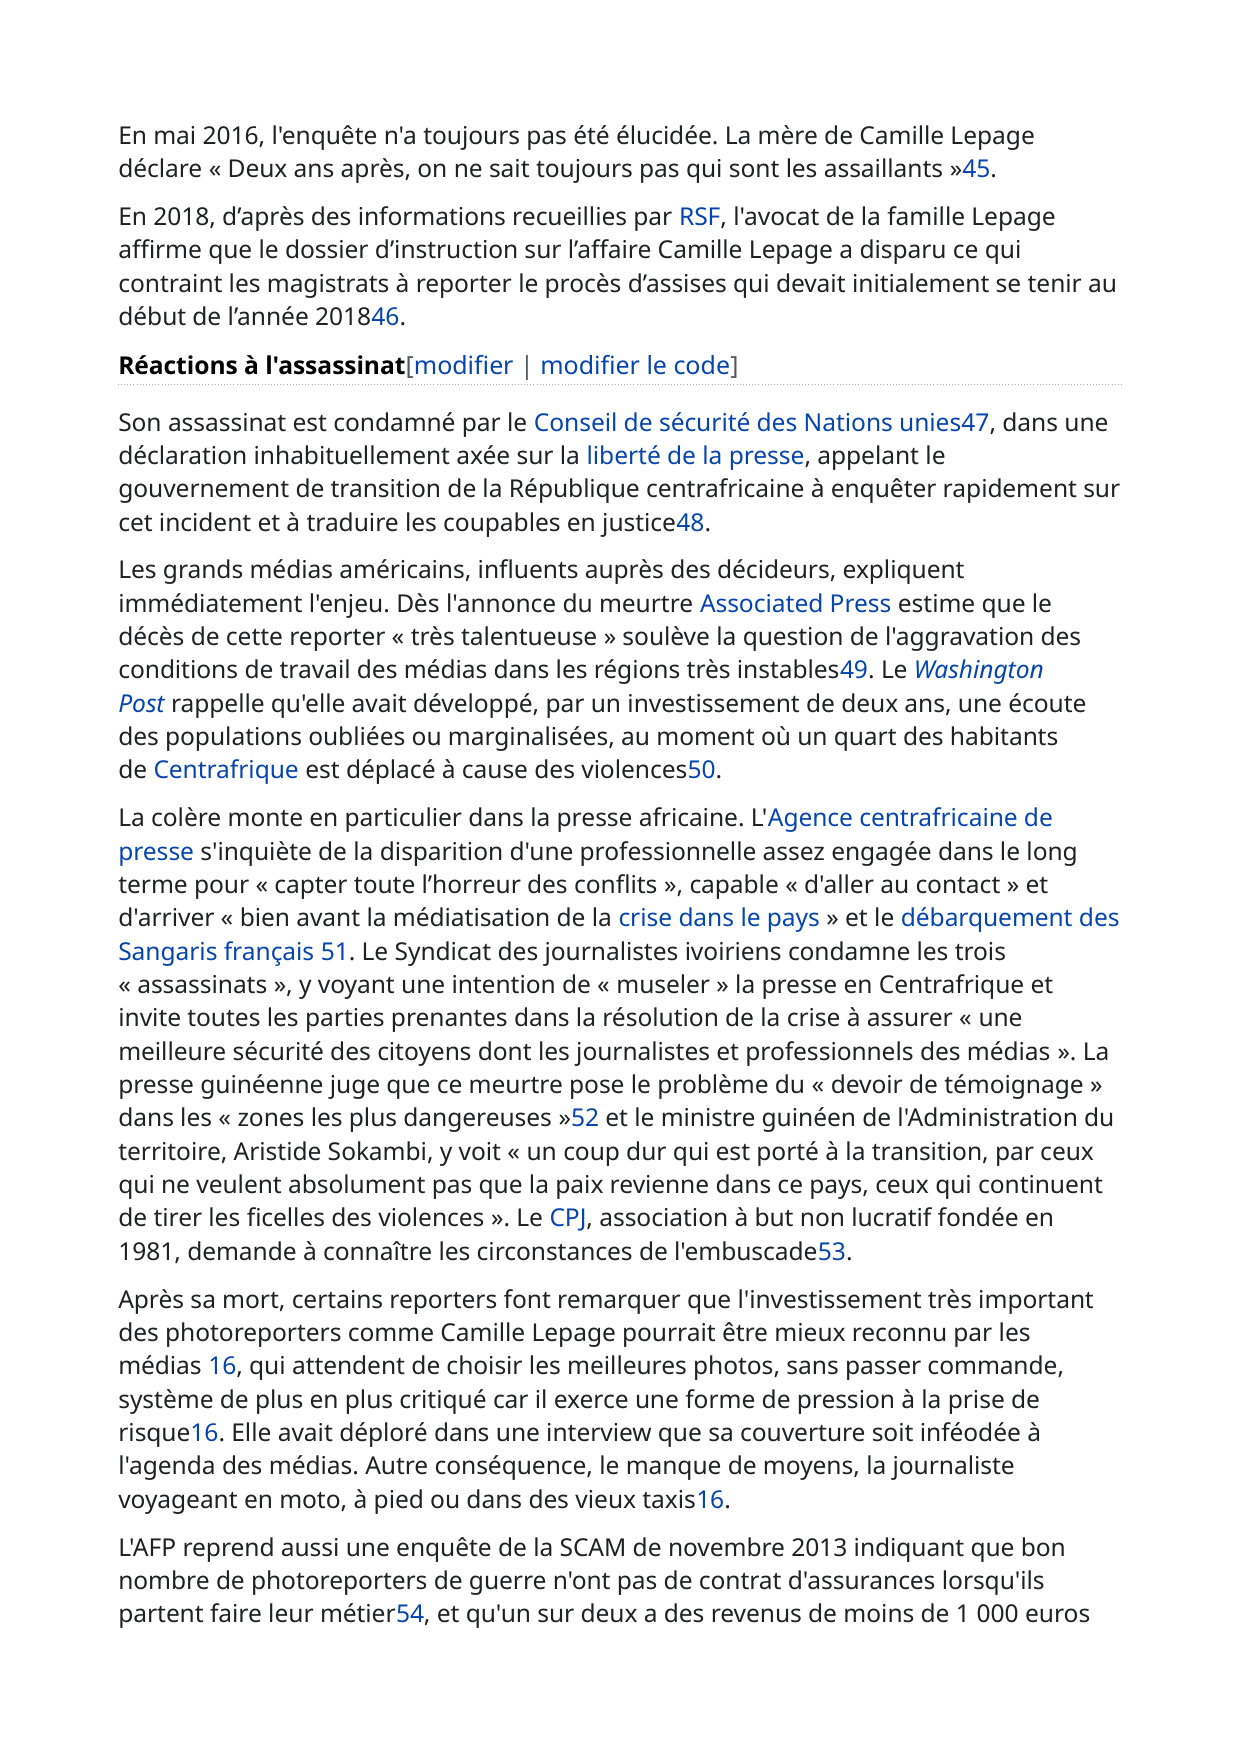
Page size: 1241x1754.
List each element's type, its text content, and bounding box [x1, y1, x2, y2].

text La colère monte en particulier dans la presse africaine. L'Agence centrafricaine de presse s'inquiète de la disparition d'une professionnelle assez engagée dans le long terme pour « capter toute l’horreur des conflits », capable « d'aller au contact » et d'arriver « bien avant la médiatisation de la crise dans le pays » et le débarquement des Sangaris français 51. Le Syndicat des journalistes ivoiriens condamne les trois « assassinats », y voyant une intention de « museler » la presse en Centrafrique et invite toutes les parties prenantes dans la résolution de la crise à assurer « une meilleure sécurité des citoyens dont les journalistes et professionnels des médias ». La presse guinéenne juge que ce meurtre pose le problème du « devoir de témoignage » dans les « zones les plus dangereuses »52 et le ministre guinéen de l'Administration du territoire, Aristide Sokambi, y voit « un coup dur qui est porté à la transition, par ceux qui ne veulent absolument pas que la paix revienne dans ce pays, ceux qui continuent de tirer les ficelles des violences ». Le CPJ, association à but non lucratif fondée en 1981, demande à connaître les circonstances de l'embuscade53. [118, 801, 1122, 1267]
text Après sa mort, certains reporters font remarquer que l'investissement très important des photoreporters comme Camille Lepage pourrait être mieux reconnu par les médias 16, qui attendent de choisir les meilleures photos, sans passer commande, système de plus en plus critiqué car il exerce une forme de pression à la prise de risque16. Elle avait déploré dans une interview que sa couverture soit inféodée à l'agenda des médias. Autre conséquence, le manque de moyens, la journaliste voyageant en moto, à pied ou dans des vieux taxis16. [118, 1282, 1122, 1515]
text Son assassinat est condamné par le Conseil de sécurité des Nations unies47, dans une déclaration inhabituellement axée sur la liberté de la presse, appelant le gouvernement de transition de la République centrafricaine à enquêter rapidement sur cet incident et à traduire les coupables en justice48. [118, 405, 1122, 538]
subtitle Réactions à l'assassinat[modifier | modifier le code] [118, 347, 1122, 384]
text En mai 2016, l'enquête n'a toujours pas été élucidée. La mère de Camille Lepage déclare « Deux ans après, on ne sait toujours pas qui sont les assaillants »45. [118, 118, 1122, 185]
text Les grands médias américains, influents auprès des décideurs, expliquent immédiatement l'enjeu. Dès l'annonce du meurtre Associated Press estime que le décès de cette reporter « très talentueuse » soulève la question de l'aggravation des conditions de travail des médias dans les régions très instables49. Le Washington Post rappelle qu'elle avait développé, par un investissement de deux ans, une écoute des populations oubliées ou marginalisées, au moment où un quart des habitants de Centrafrique est déplacé à cause des violences50. [118, 553, 1122, 786]
text En 2018, d’après des informations recueillies par RSF, l'avocat de la famille Lepage affirme que le dossier d’instruction sur l’affaire Camille Lepage a disparu ce qui contraint les magistrats à reporter le procès d’assises qui devait initialement se tenir au début de l’année 201846. [118, 199, 1122, 333]
text L'AFP reprend aussi une enquête de la SCAM de novembre 2013 indiquant que bon nombre de photoreporters de guerre n'ont pas de contrat d'assurances lorsqu'ils partent faire leur métier54, et qu'un sur deux a des revenus de moins de 1 000 euros [118, 1530, 1122, 1630]
